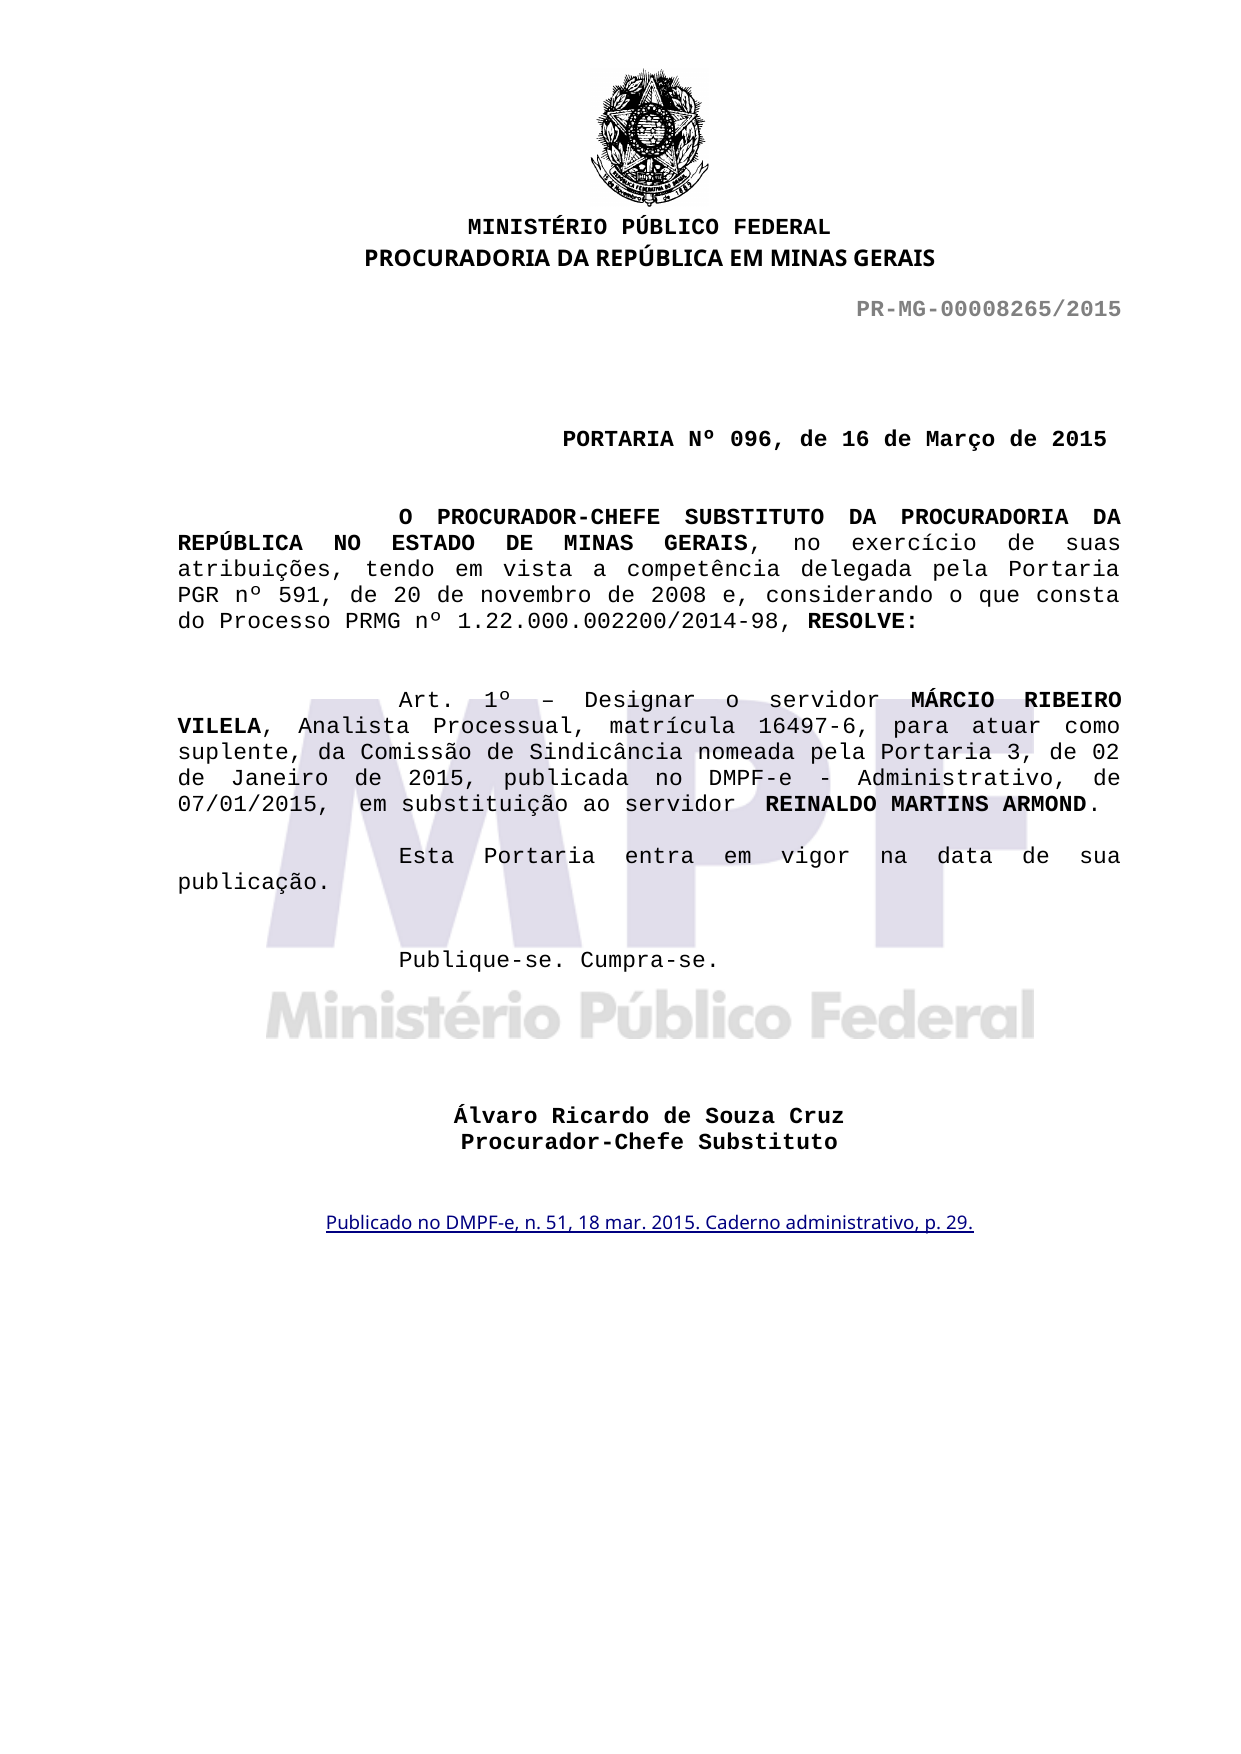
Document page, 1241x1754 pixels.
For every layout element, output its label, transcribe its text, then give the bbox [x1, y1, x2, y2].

picture [266, 896, 1034, 948]
text Publique-se. Cumpra-se. [177, 948, 1122, 974]
text Publicado no DMPF-e, n. 51, 18 mar. 2015. Caderno administrativo, p. 29. [177, 1209, 1122, 1235]
text Álvaro Ricardo de Souza Cruz [177, 1105, 1122, 1131]
text Esta Portaria entra em vigor na data de sua publicação. [177, 844, 1122, 896]
text PR-MG-00008265/2015 [177, 297, 1122, 323]
picture [266, 818, 1034, 844]
text O PROCURADOR-CHEFE SUBSTITUTO DA PROCURADORIA DA REPÚBLICA NO ESTADO DE MINAS GERAIS, no exercício de suas atribuições, tendo em vista a competência delegada pela Portaria PGR nº 591, de 20 de novembro de 2008 e, considerando o que consta do Processo PRMG nº 1.22.000.002200/2014-98, RESOLVE: [177, 506, 1122, 636]
text Procurador-Chefe Substituto [177, 1131, 1122, 1157]
text Art. 1º – Designar o servidor MÁRCIO RIBEIRO VILELA, Analista Processual, matrícula 16497-6, para atuar como suplente, da Comissão de Sindicância nomeada pela Portaria 3, de 02 de Janeiro de 2015, publicada no DMPF-e - Administrativo, de 07/01/2015, em substituição ao servidor REINALDO MARTINS ARMOND. [177, 688, 1122, 818]
text PORTARIA Nº 096, de 16 de Março de 2015 [177, 428, 1122, 454]
picture [590, 68, 709, 207]
picture [266, 974, 1034, 1039]
